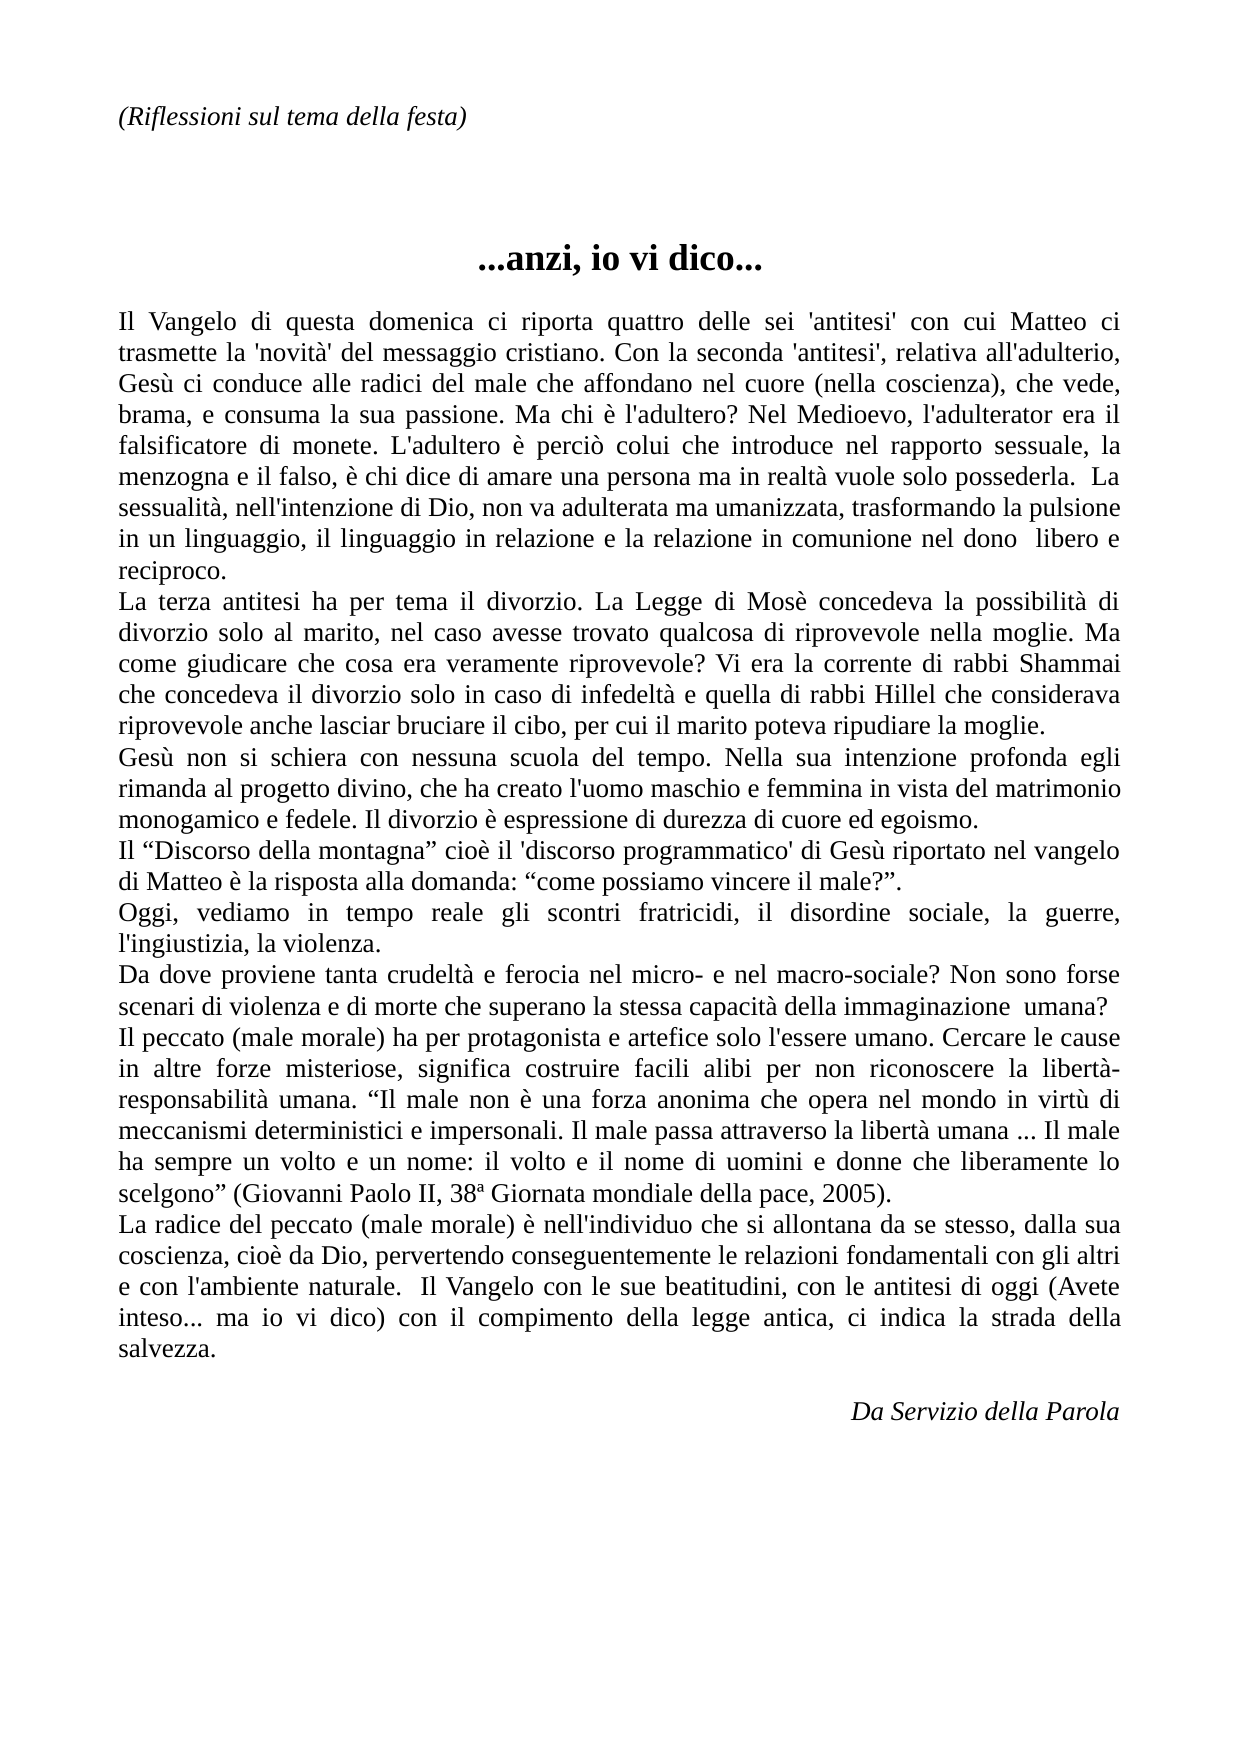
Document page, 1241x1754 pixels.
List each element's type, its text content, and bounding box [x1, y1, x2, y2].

text Gesù non si schiera con nessuna scuola del tempo. Nella sua intenzione profonda egli rimanda al progetto divino, che ha creato l'uomo maschio e femmina in vista del matrimonio monogamico e fedele. Il divorzio è espressione di durezza di cuore ed egoismo. [118, 741, 1122, 834]
text Da dove proviene tanta crudeltà e ferocia nel micro- e nel macro-sociale? Non sono forse scenari di violenza e di morte che superano la stessa capacità della immaginazione umana? [118, 959, 1122, 1021]
text Il Vangelo di questa domenica ci riporta quattro delle sei 'antitesi' con cui Matteo ci trasmette la 'novità' del messaggio cristiano. Con la seconda 'antitesi', relativa all'adulterio, Gesù ci conduce alle radici del male che affondano nel cuore (nella coscienza), che vede, brama, e consuma la sua passione. Ma chi è l'adultero? Nel Medioevo, l'adulterator era il falsificatore di monete. L'adultero è perciò colui che introduce nel rapporto sessuale, la menzogna e il falso, è chi dice di amare una persona ma in realtà vuole solo possederla. La sessualità, nell'intenzione di Dio, non va adulterata ma umanizzata, trasformando la pulsione in un linguaggio, il linguaggio in relazione e la relazione in comunione nel dono libero e reciproco. [118, 304, 1122, 585]
text La radice del peccato (male morale) è nell'individuo che si allontana da se stesso, dalla sua coscienza, cioè da Dio, pervertendo conseguentemente le relazioni fondamentali con gli altri e con l'ambiente naturale. Il Vangelo con le sue beatitudini, con le antitesi di oggi (Avete inteso... ma io vi dico) con il compimento della legge antica, ci indica la strada della salvezza. [118, 1208, 1122, 1363]
text Oggi, vediamo in tempo reale gli scontri fratricidi, il disordine sociale, la guerre, l'ingiustizia, la violenza. [118, 896, 1122, 959]
text Da Servizio della Parola [118, 1395, 1122, 1426]
text (Riflessioni sul tema della festa) [118, 100, 1122, 131]
text La terza antitesi ha per tema il divorzio. La Legge di Mosè concedeva la possibilità di divorzio solo al marito, nel caso avesse trovato qualcosa di riprovevole nella moglie. Ma come giudicare che cosa era veramente riprovevole? Vi era la corrente di rabbi Shammai che concedeva il divorzio solo in caso di infedeltà e quella di rabbi Hillel che considerava riprovevole anche lasciar bruciare il cibo, per cui il marito poteva ripudiare la moglie. [118, 585, 1122, 741]
text Il “Discorso della montagna” cioè il 'discorso programmatico' di Gesù riportato nel vangelo di Matteo è la risposta alla domanda: “come possiamo vincere il male?”. [118, 834, 1122, 896]
text Il peccato (male morale) ha per protagonista e artefice solo l'essere umano. Cercare le cause in altre forze misteriose, significa costruire facili alibi per non riconoscere la libertà-responsabilità umana. “Il male non è una forza anonima che opera nel mondo in virtù di meccanismi deterministici e impersonali. Il male passa attraverso la libertà umana ... Il male ha sempre un volto e un nome: il volto e il nome di uomini e donne che liberamente lo scelgono” (Giovanni Paolo II, 38ª Giornata mondiale della pace, 2005). [118, 1021, 1122, 1208]
subtitle ...anzi, io vi dico... [118, 235, 1122, 278]
